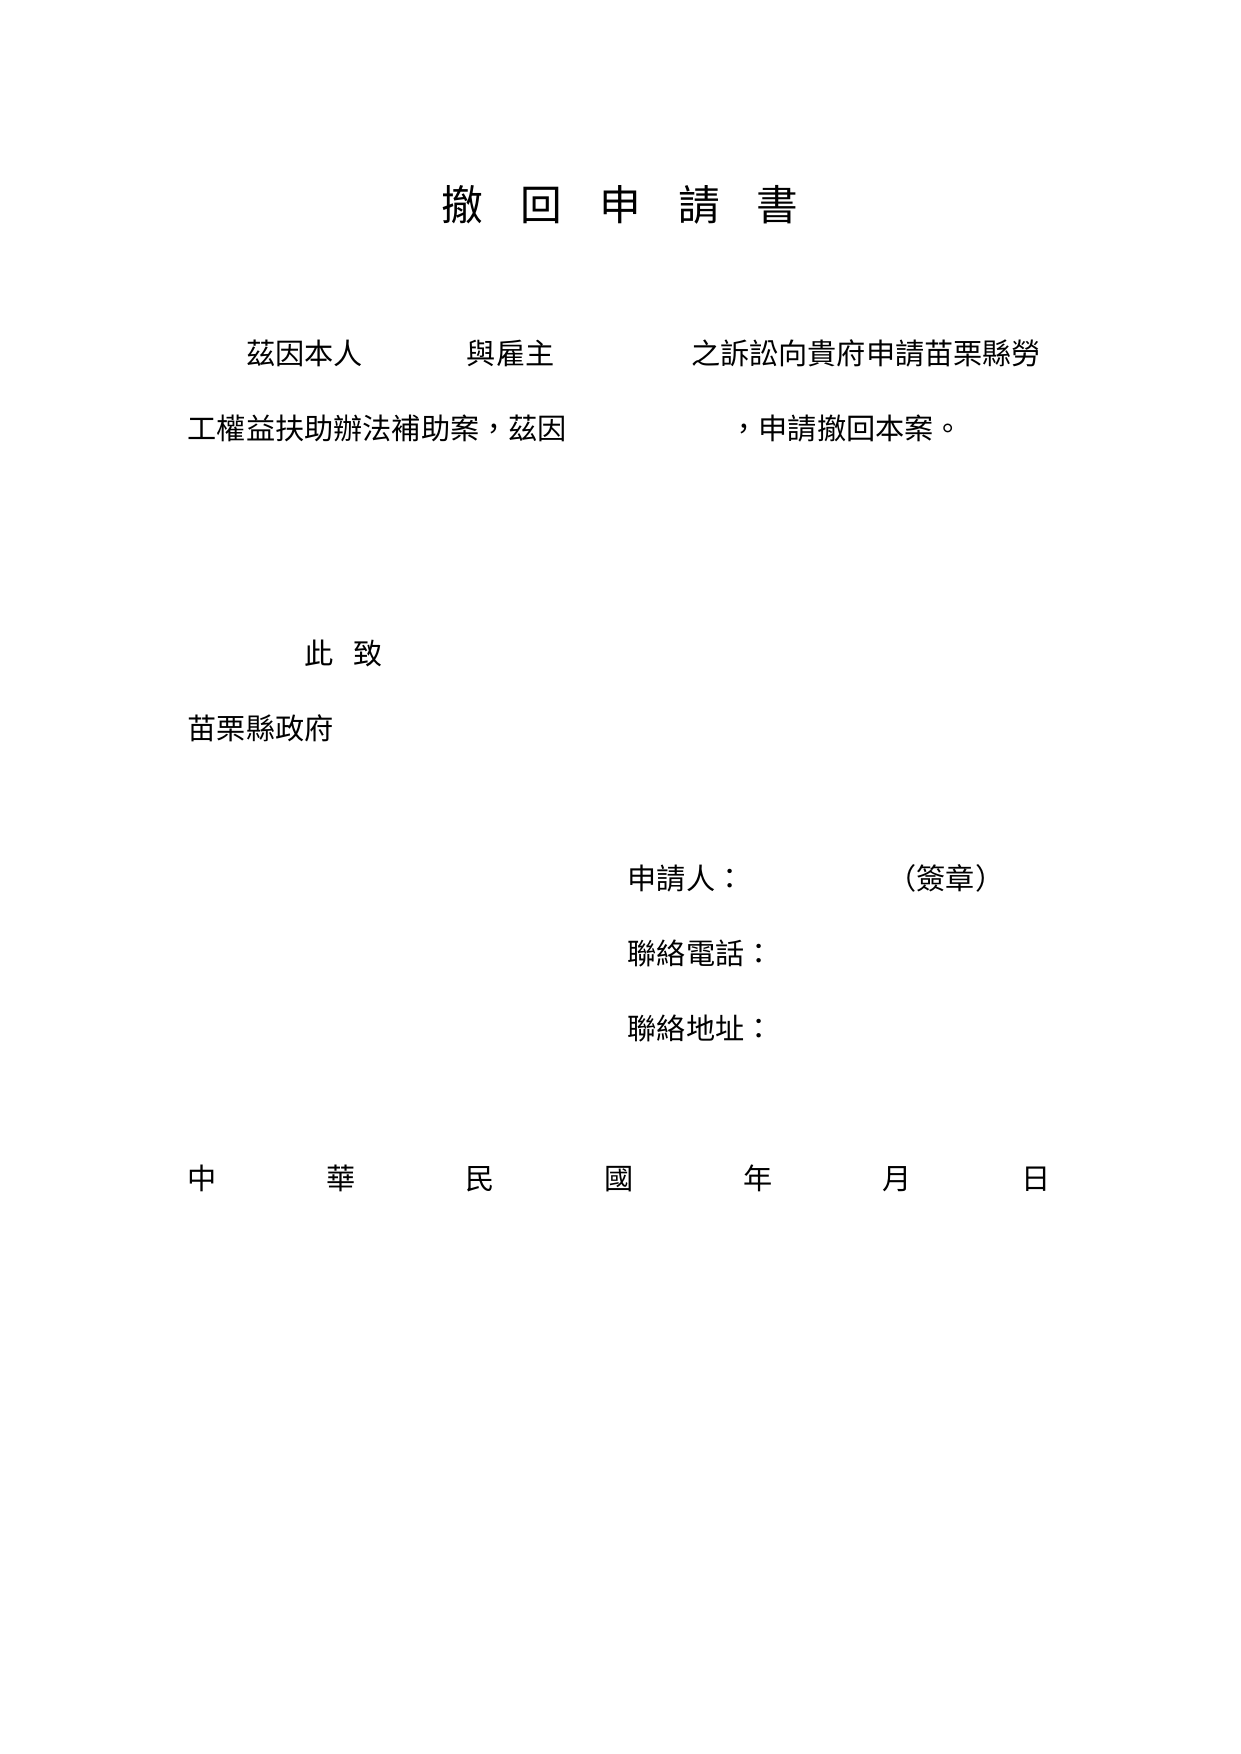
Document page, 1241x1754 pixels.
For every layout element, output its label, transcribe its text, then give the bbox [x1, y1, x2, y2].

text 中 華 民 國 年 月 日 [187, 1139, 1053, 1214]
text 聯絡地址： [187, 989, 1053, 1064]
text 茲因本人 與雇主 之訴訟向貴府申請苗栗縣勞工權益扶助辦法補助案，茲因 ，申請撤回本案。 [187, 314, 1053, 464]
text 聯絡電話： [187, 914, 1053, 989]
text 申請人： （簽章） [187, 839, 1053, 914]
text 苗栗縣政府 [187, 689, 1053, 764]
text 撤 回 申 請 書 [187, 164, 1053, 239]
text 此 致 [187, 614, 1053, 689]
